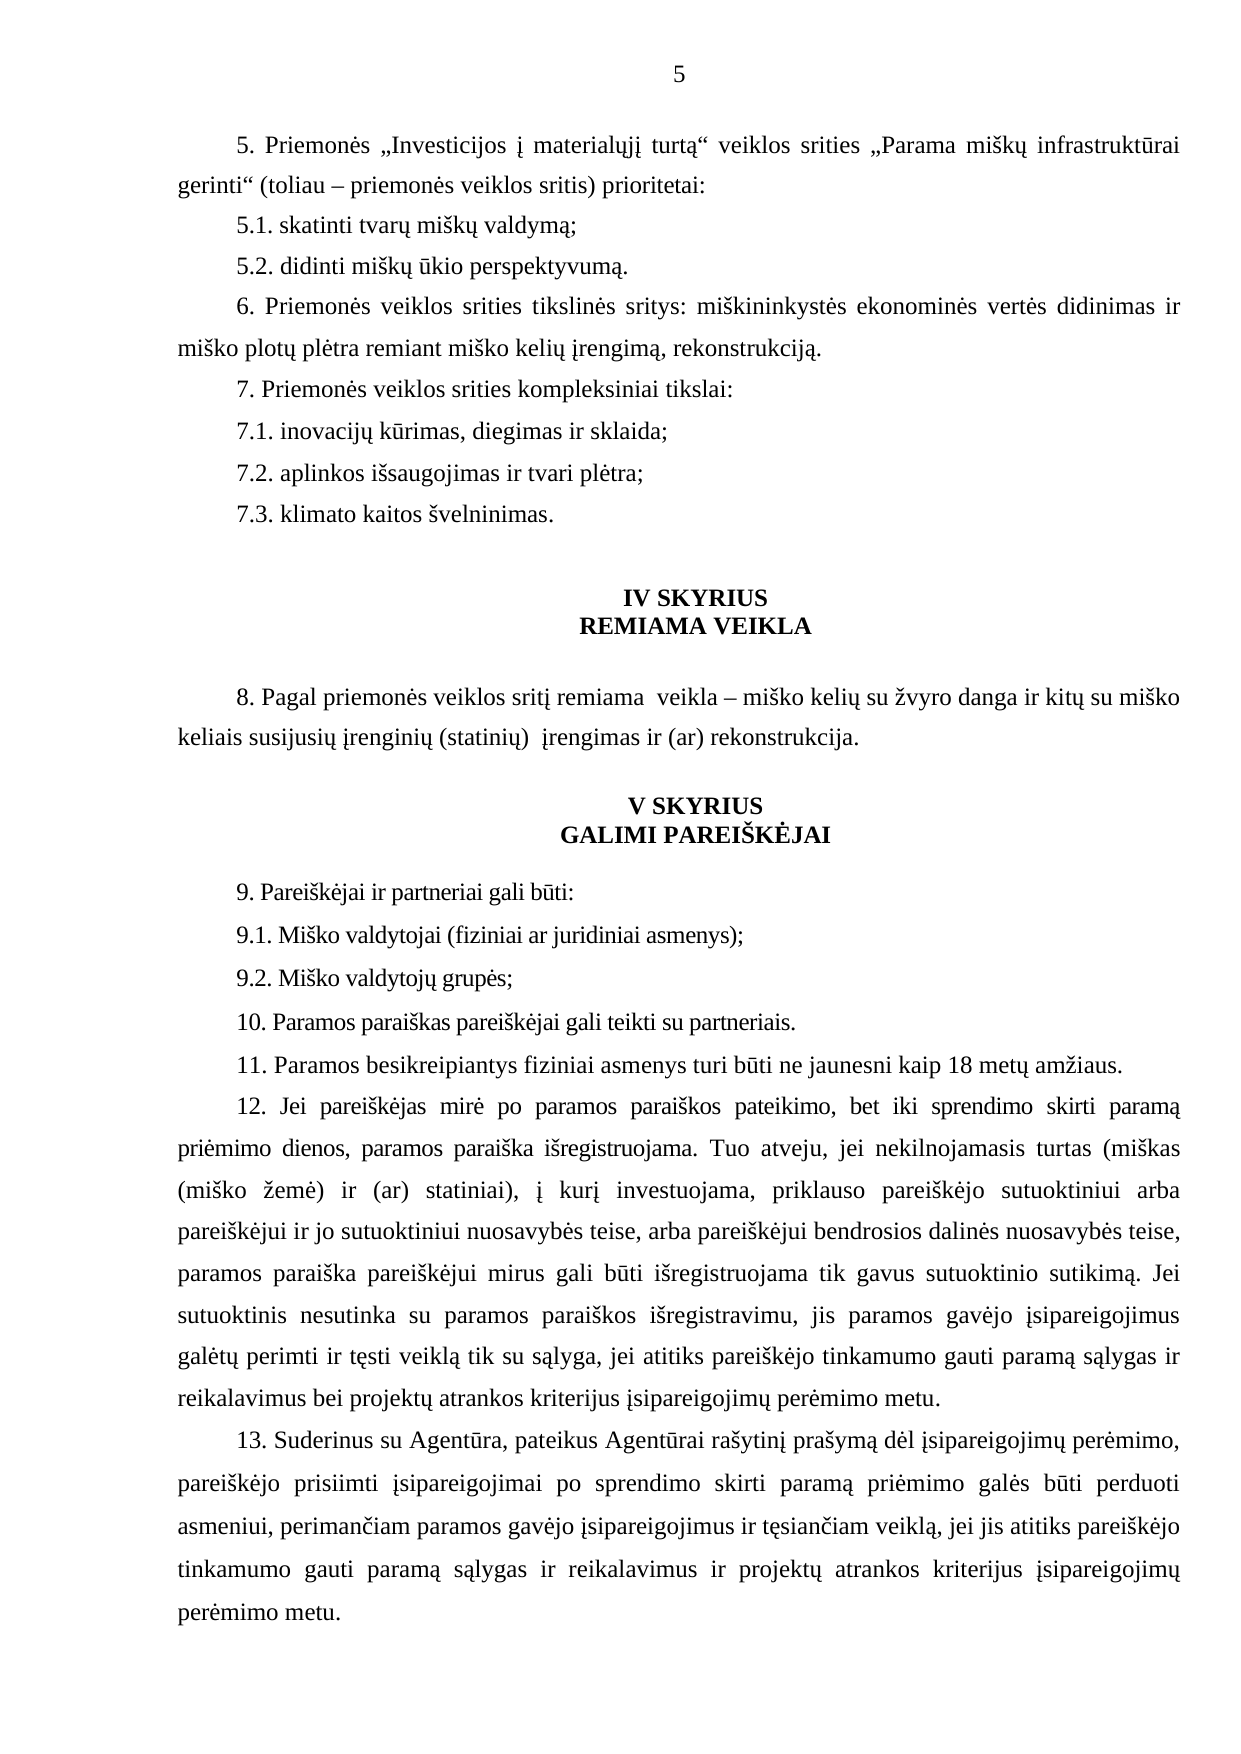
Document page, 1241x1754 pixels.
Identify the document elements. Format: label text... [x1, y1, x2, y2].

text 7. Priemonės veiklos srities kompleksiniai tikslai: [177, 374, 1181, 403]
text 7.1. inovacijų kūrimas, diegimas ir sklaida; [177, 416, 1181, 445]
text 7.2. aplinkos išsaugojimas ir tvari plėtra; [177, 458, 1181, 486]
text GALIMI PAREIŠKĖJAI [177, 820, 1181, 848]
text V SKYRIUS [177, 791, 1181, 820]
text 8. Pagal priemonės veiklos sritį remiama veikla – miško kelių su žvyro danga ir kitų su miško keliais susijusių įrenginių (statinių) įrengimas ir (ar) rekonstrukcija. [177, 682, 1181, 751]
text 6. Priemonės veiklos srities tikslinės sritys: miškininkystės ekonominės vertės didinimas ir miško plotų plėtra remiant miško kelių įrengimą, rekonstrukciją. [177, 291, 1181, 361]
text REMIAMA VEIKLA [177, 611, 1181, 640]
text 9.2. Miško valdytojų grupės; [177, 963, 1181, 992]
text 5. Priemonės „Investicijos į materialųjį turtą“ veiklos srities „Parama miškų infrastruktūrai gerinti“ (toliau – priemonės veiklos sritis) prioritetai: [177, 130, 1181, 199]
text 13. Suderinus su Agentūra, pateikus Agentūrai rašytinį prašymą dėl įsipareigojimų perėmimo, pareiškėjo prisiimti įsipareigojimai po sprendimo skirti paramą priėmimo galės būti perduoti asmeniui, perimančiam paramos gavėjo įsipareigojimus ir tęsiančiam veiklą, jei jis atitiks pareiškėjo tinkamumo gauti paramą sąlygas ir reikalavimus ir projektų atrankos kriterijus įsipareigojimų perėmimo metu. [177, 1425, 1181, 1626]
text 7.3. klimato kaitos švelninimas. [177, 499, 1181, 528]
text 5.1. skatinti tvarų miškų valdymą; [177, 211, 1181, 239]
text 12. Jei pareiškėjas mirė po paramos paraiškos pateikimo, bet iki sprendimo skirti paramą priėmimo dienos, paramos paraiška išregistruojama. Tuo atveju, jei nekilnojamasis turtas (miškas (miško žemė) ir (ar) statiniai), į kurį investuojama, priklauso pareiškėjo sutuoktiniui arba pareiškėjui ir jo sutuoktiniui nuosavybės teise, arba pareiškėjui bendrosios dalinės nuosavybės teise, paramos paraiška pareiškėjui mirus gali būti išregistruojama tik gavus sutuoktinio sutikimą. Jei sutuoktinis nesutinka su paramos paraiškos išregistravimu, jis paramos gavėjo įsipareigojimus galėtų perimti ir tęsti veiklą tik su sąlyga, jei atitiks pareiškėjo tinkamumo gauti paramą sąlygas ir reikalavimus bei projektų atrankos kriterijus įsipareigojimų perėmimo metu. [177, 1091, 1181, 1412]
text 10. Paramos paraiškas pareiškėjai gali teikti su partneriais. [177, 1007, 1181, 1035]
text 11. Paramos besikreipiantys fiziniai asmenys turi būti ne jaunesni kaip 18 metų amžiaus. [177, 1050, 1181, 1078]
text 9. Pareiškėjai ir partneriai gali būti: [177, 877, 1181, 906]
text IV SKYRIUS [177, 583, 1181, 611]
text 9.1. Miško valdytojai (fiziniai ar juridiniai asmenys); [177, 920, 1181, 949]
text 5.2. didinti miškų ūkio perspektyvumą. [177, 251, 1181, 279]
